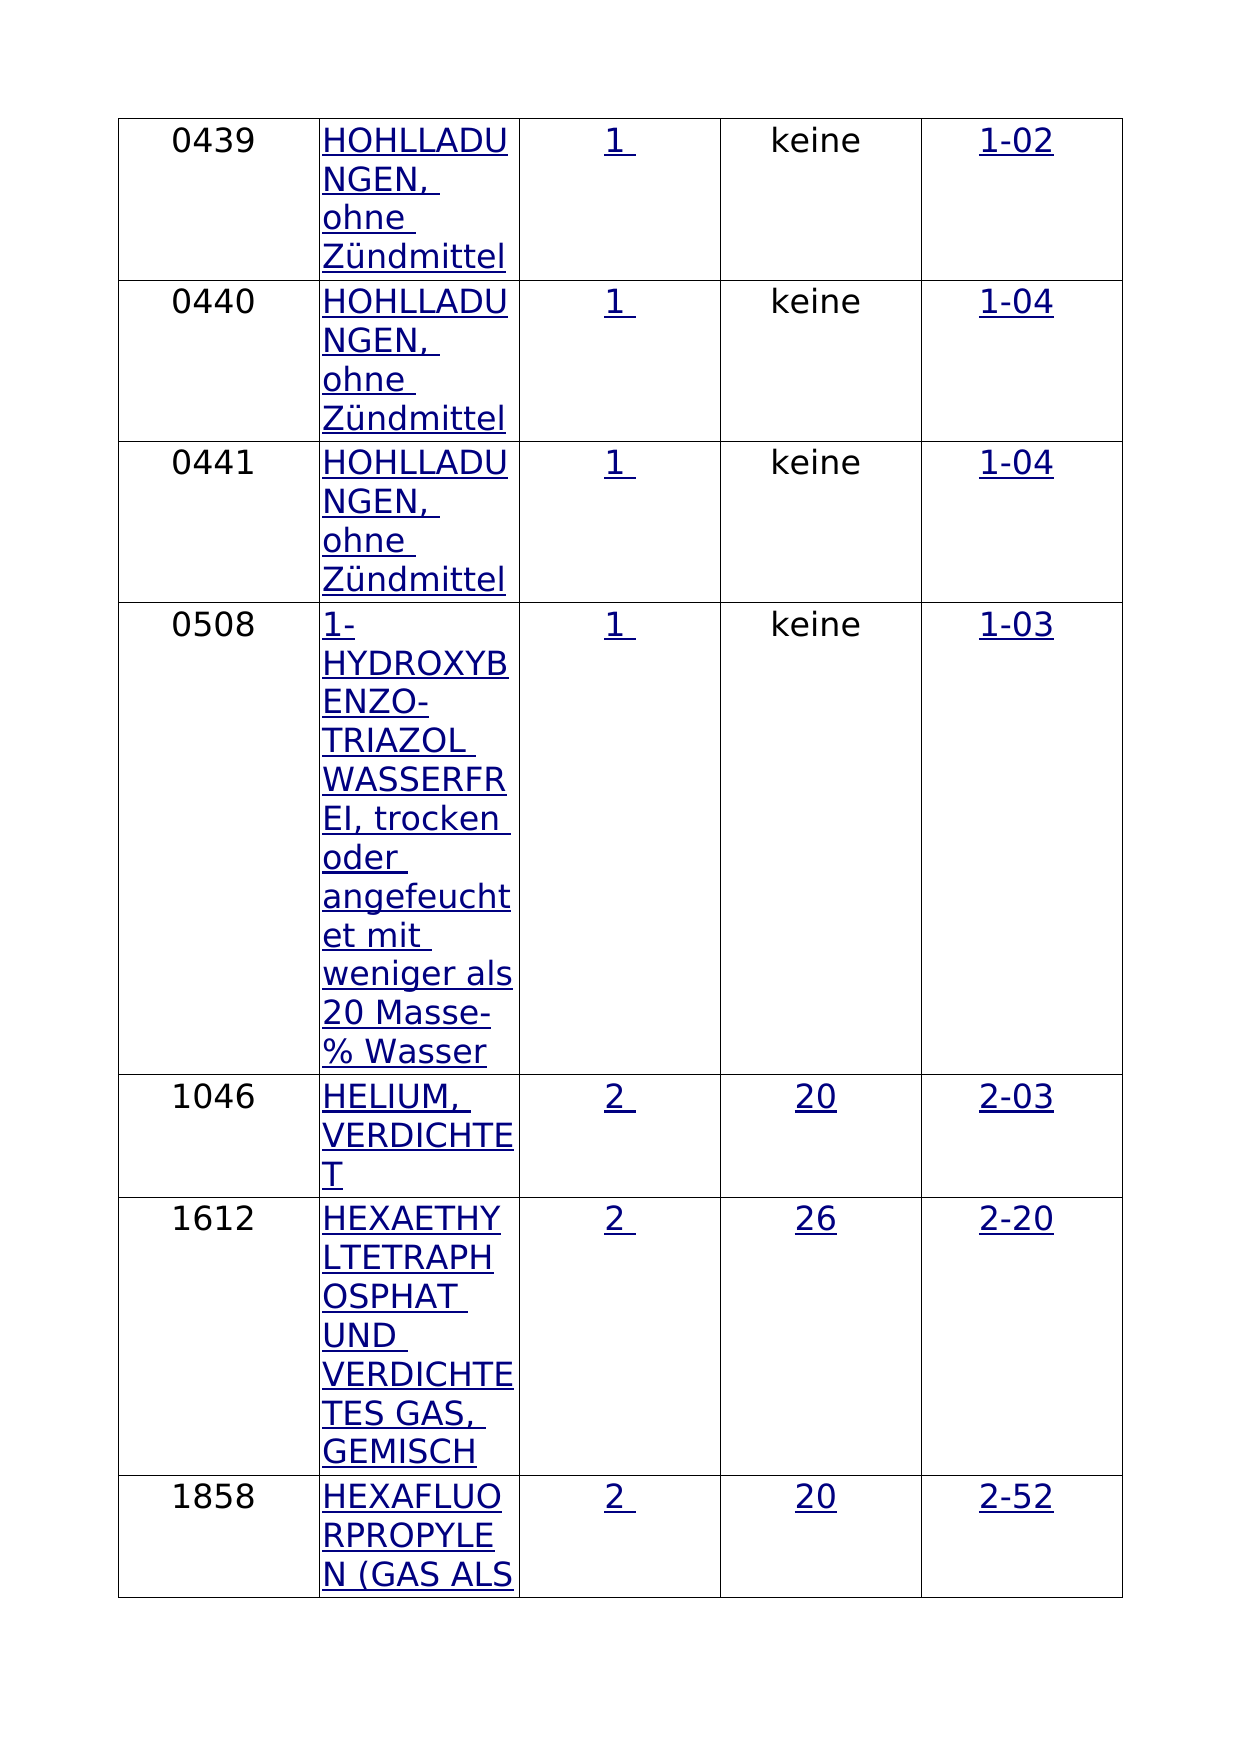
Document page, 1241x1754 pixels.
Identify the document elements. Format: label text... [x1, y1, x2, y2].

table_cell HELIUM, VERDICHTET [320, 1075, 519, 1197]
table_cell 2 [520, 1476, 720, 1597]
table_cell 0439 [119, 119, 319, 279]
table_cell keine [721, 281, 921, 441]
table_cell 2-20 [922, 1198, 1122, 1475]
table_cell 1 [520, 603, 720, 1074]
table_cell keine [721, 119, 921, 279]
table_cell 1-HYDROXYBENZO-TRIAZOL WASSERFREI, trocken oder angefeuchtet mit weniger als 20 Masse-% Wasser [320, 603, 519, 1074]
table_cell 0508 [119, 603, 319, 1074]
table_cell 1-02 [922, 119, 1122, 279]
table_cell HOHLLADUNGEN, ohne Zündmittel [320, 281, 519, 441]
table_cell 1 [520, 119, 720, 279]
table_cell 2 [520, 1198, 720, 1475]
table_cell keine [721, 603, 921, 1074]
table_cell 20 [721, 1476, 921, 1597]
table_cell 2 [520, 1075, 720, 1197]
table_cell HEXAFLUORPROPYLEN (GAS ALS [320, 1476, 519, 1597]
table_cell 1 [520, 281, 720, 441]
table_cell 1 [520, 442, 720, 602]
table_cell 2-03 [922, 1075, 1122, 1197]
table_cell 0440 [119, 281, 319, 441]
table_cell 20 [721, 1075, 921, 1197]
table_cell 1612 [119, 1198, 319, 1475]
table_cell 1-04 [922, 442, 1122, 602]
table_cell 0441 [119, 442, 319, 602]
table_cell keine [721, 442, 921, 602]
table_cell 1-03 [922, 603, 1122, 1074]
table_cell HOHLLADUNGEN, ohne Zündmittel [320, 442, 519, 602]
table_cell HOHLLADUNGEN, ohne Zündmittel [320, 119, 519, 279]
table_cell HEXAETHYLTETRAPHOSPHAT UND VERDICHTETES GAS, GEMISCH [320, 1198, 519, 1475]
table_cell 2-52 [922, 1476, 1122, 1597]
table_cell 1858 [119, 1476, 319, 1597]
table_cell 26 [721, 1198, 921, 1475]
table_cell 1-04 [922, 281, 1122, 441]
table_cell 1046 [119, 1075, 319, 1197]
